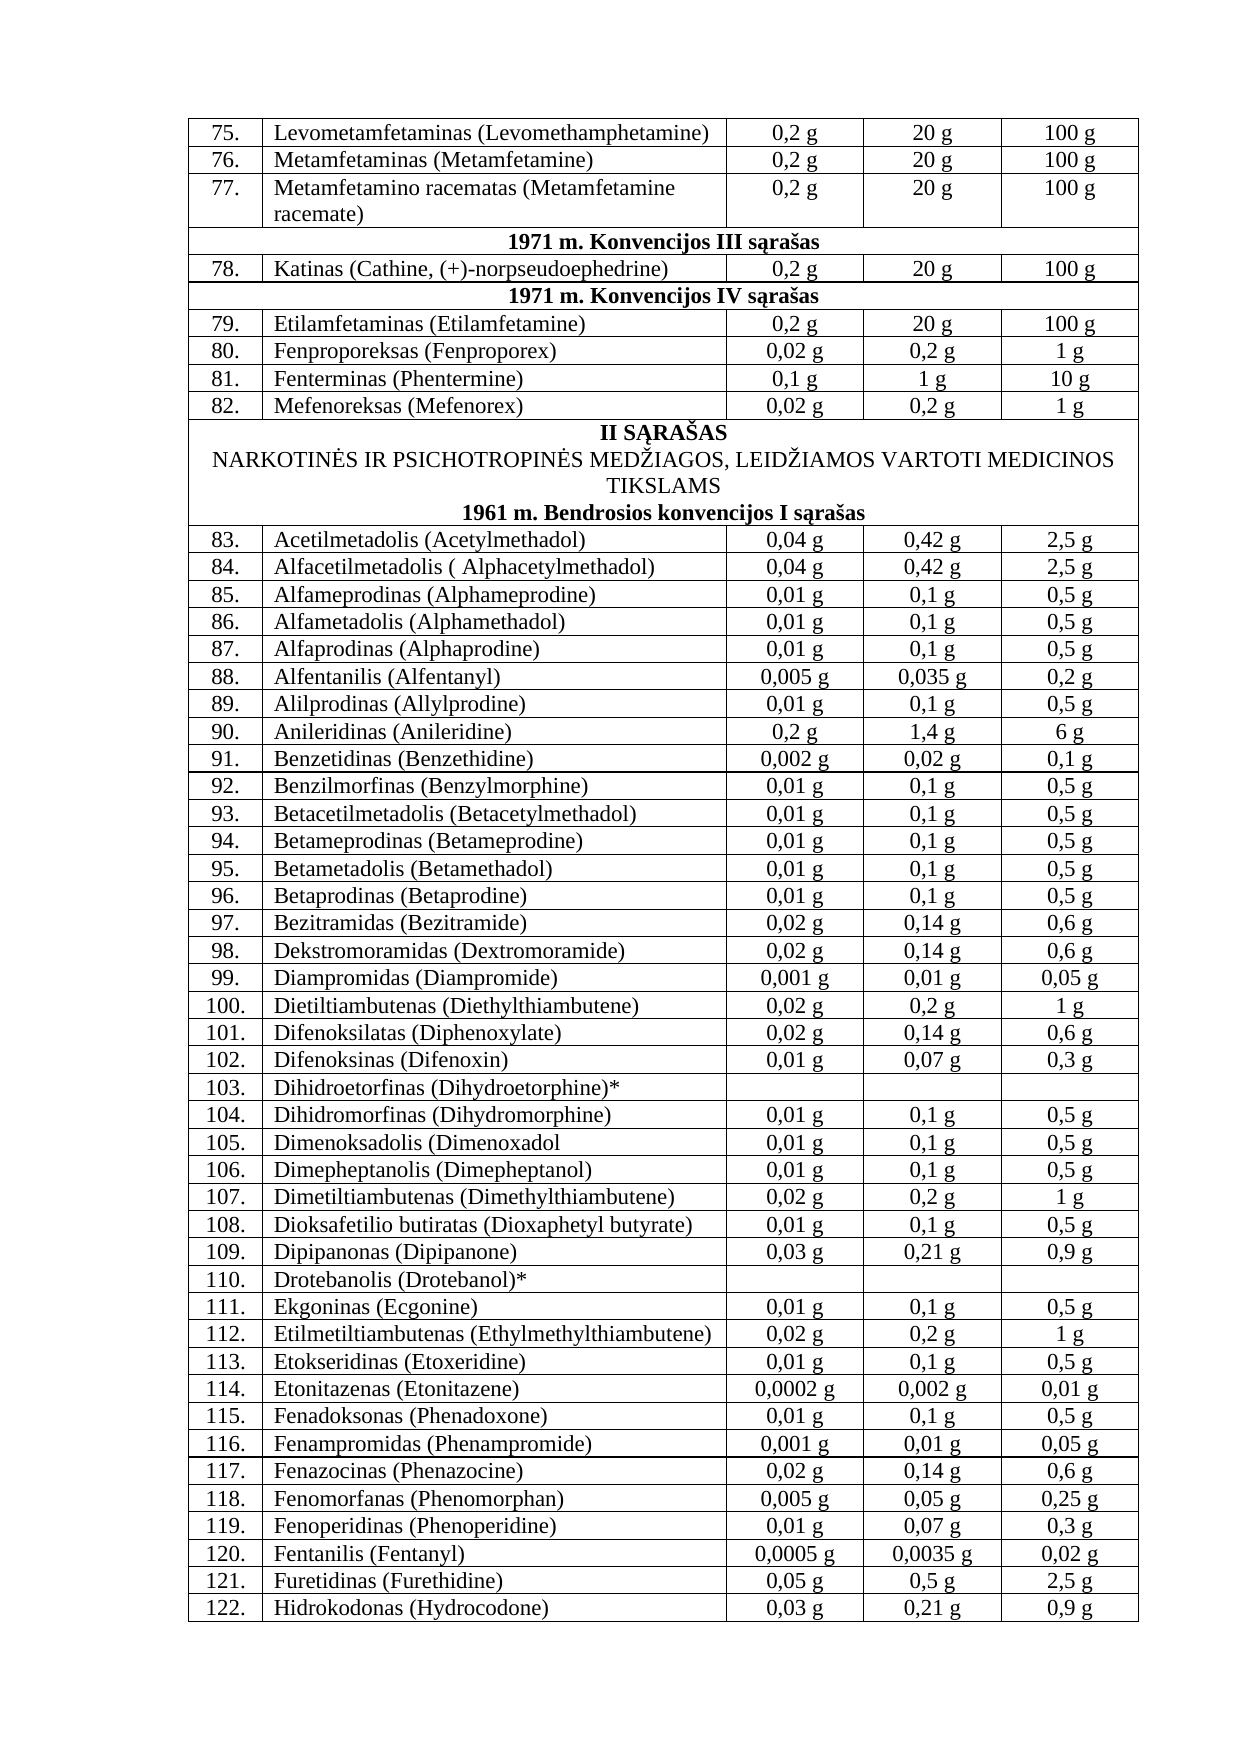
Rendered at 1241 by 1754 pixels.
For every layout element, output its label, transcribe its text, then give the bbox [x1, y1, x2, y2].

table_cell 0,14 g [864, 1019, 1001, 1045]
table_cell 20 g [864, 174, 1001, 227]
table_cell Fenadoksonas (Phenadoxone) [263, 1403, 726, 1429]
table_cell Difenoksilatas (Diphenoxylate) [263, 1019, 726, 1045]
table_cell 115. [189, 1403, 262, 1429]
table_cell 0,005 g [727, 663, 863, 689]
table_cell 0,21 g [864, 1594, 1001, 1621]
table_cell 0,01 g [727, 1211, 863, 1237]
table_cell 82. [189, 392, 262, 418]
table_cell 0,14 g [864, 937, 1001, 963]
table_cell 100. [189, 992, 262, 1018]
table_cell 0,6 g [1002, 1019, 1138, 1045]
table_cell Alfacetilmetadolis ( Alphacetylmethadol) [263, 553, 726, 580]
table_cell 0,002 g [864, 1375, 1001, 1402]
table_cell 1 g [1002, 1184, 1138, 1210]
table_cell 0,001 g [727, 1430, 863, 1456]
table_cell 0,5 g [1002, 1348, 1138, 1374]
table_cell 0,5 g [1002, 1211, 1138, 1237]
table_cell Fenazocinas (Phenazocine) [263, 1458, 726, 1484]
table_cell 101. [189, 1019, 262, 1045]
table_cell 0,0035 g [864, 1540, 1001, 1566]
table_cell 119. [189, 1512, 262, 1538]
table_cell 0,01 g [727, 773, 863, 799]
table_cell 122. [189, 1594, 262, 1621]
table_cell 0,02 g [727, 910, 863, 936]
table_cell Hidrokodonas (Hydrocodone) [263, 1594, 726, 1621]
table_cell 93. [189, 800, 262, 826]
table_cell 0,2 g [864, 1320, 1001, 1347]
table_cell 86. [189, 608, 262, 634]
table_cell 80. [189, 337, 262, 364]
table_cell 0,5 g [1002, 1129, 1138, 1155]
table_cell 0,1 g [864, 827, 1001, 854]
table_cell 88. [189, 663, 262, 689]
table_cell Betameprodinas (Betameprodine) [263, 827, 726, 854]
table_cell 100 g [1002, 255, 1138, 281]
table_cell 0,1 g [864, 608, 1001, 634]
table_cell Fenproporeksas (Fenproporex) [263, 337, 726, 364]
table_cell 0,2 g [864, 1184, 1001, 1210]
table_cell 0,1 g [864, 882, 1001, 908]
table_cell 0,01 g [727, 690, 863, 717]
table_cell Betacetilmetadolis (Betacetylmethadol) [263, 800, 726, 826]
table_cell [1002, 1074, 1138, 1100]
table_cell 75. [189, 119, 262, 146]
table_cell 0,2 g [727, 119, 863, 146]
table_cell 0,2 g [864, 992, 1001, 1018]
table_cell 0,01 g [1002, 1375, 1138, 1402]
table_cell 1 g [1002, 1320, 1138, 1347]
table_cell 0,05 g [1002, 1430, 1138, 1456]
table_cell Benzilmorfinas (Benzylmorphine) [263, 773, 726, 799]
table_cell 2,5 g [1002, 526, 1138, 552]
table_cell 0,01 g [727, 827, 863, 854]
table_cell 0,5 g [1002, 636, 1138, 662]
table_cell 112. [189, 1320, 262, 1347]
table_cell Dihidroetorfinas (Dihydroetorphine)* [263, 1074, 726, 1100]
table_cell II SĄRAŠAS NARKOTINĖS IR PSICHOTROPINĖS MEDŽIAGOS, LEIDŽIAMOS VARTOTI MEDICINOS TIKSLAMS 1961 m. Bendrosios konvencijos I sąrašas [189, 420, 1138, 525]
table_cell 1 g [1002, 337, 1138, 364]
table_cell 0,5 g [1002, 1403, 1138, 1429]
table_cell 91. [189, 745, 262, 771]
table_cell 97. [189, 910, 262, 936]
table_cell 0,5 g [1002, 800, 1138, 826]
table_cell 0,1 g [864, 800, 1001, 826]
table_cell 0,1 g [1002, 745, 1138, 771]
table_cell 0,5 g [1002, 882, 1138, 908]
table_cell 0,01 g [727, 1403, 863, 1429]
table_cell 0,03 g [727, 1238, 863, 1264]
table_cell 0,04 g [727, 553, 863, 580]
table_cell 0,9 g [1002, 1594, 1138, 1621]
table_cell Etokseridinas (Etoxeridine) [263, 1348, 726, 1374]
table_cell 0,02 g [727, 337, 863, 364]
table_cell 0,01 g [727, 1512, 863, 1538]
table_cell 103. [189, 1074, 262, 1100]
table_cell 0,1 g [864, 855, 1001, 881]
table_cell 0,5 g [1002, 855, 1138, 881]
table_cell 0,02 g [727, 992, 863, 1018]
table_cell 0,01 g [727, 1293, 863, 1319]
table_cell 0,1 g [864, 773, 1001, 799]
table_cell Dekstromoramidas (Dextromoramide) [263, 937, 726, 963]
table_cell 10 g [1002, 365, 1138, 391]
table_cell 100 g [1002, 310, 1138, 336]
table_cell 95. [189, 855, 262, 881]
table_cell 0,9 g [1002, 1238, 1138, 1264]
table_cell Dihidromorfinas (Dihydromorphine) [263, 1101, 726, 1128]
table_cell 0,01 g [864, 1430, 1001, 1456]
table_cell Dimenoksadolis (Dimenoxadol [263, 1129, 726, 1155]
table_cell 0,2 g [727, 147, 863, 173]
table_cell 107. [189, 1184, 262, 1210]
table_cell 0,2 g [864, 392, 1001, 418]
table_cell 0,01 g [727, 1156, 863, 1182]
table_cell 76. [189, 147, 262, 173]
table_cell 0,3 g [1002, 1512, 1138, 1538]
table_cell 0,5 g [1002, 1101, 1138, 1128]
table_cell 83. [189, 526, 262, 552]
table_cell 96. [189, 882, 262, 908]
table_cell 102. [189, 1046, 262, 1073]
table_cell Anileridinas (Anileridine) [263, 718, 726, 744]
table_cell 0,1 g [864, 1293, 1001, 1319]
table_cell 0,5 g [1002, 690, 1138, 717]
table_cell 0,01 g [727, 882, 863, 908]
table_cell 113. [189, 1348, 262, 1374]
table_cell 98. [189, 937, 262, 963]
table_cell 0,02 g [727, 1019, 863, 1045]
table_cell 0,01 g [727, 1046, 863, 1073]
table_cell 0,01 g [727, 855, 863, 881]
table_cell 0,21 g [864, 1238, 1001, 1264]
table_cell 0,005 g [727, 1485, 863, 1511]
table_cell 1 g [864, 365, 1001, 391]
table_cell 0,01 g [727, 1101, 863, 1128]
table_cell 0,25 g [1002, 1485, 1138, 1511]
table_cell 110. [189, 1266, 262, 1292]
table_cell [727, 1266, 863, 1292]
table_cell 99. [189, 964, 262, 991]
table_cell 78. [189, 255, 262, 281]
table_cell 0,0002 g [727, 1375, 863, 1402]
table_cell 0,02 g [727, 1458, 863, 1484]
table_cell 0,6 g [1002, 937, 1138, 963]
table_cell 0,5 g [1002, 1293, 1138, 1319]
table_cell 0,05 g [1002, 964, 1138, 991]
table_cell 116. [189, 1430, 262, 1456]
table_cell 79. [189, 310, 262, 336]
table_cell 0,1 g [864, 1129, 1001, 1155]
table_cell 85. [189, 581, 262, 607]
table_cell 0,6 g [1002, 910, 1138, 936]
table_cell 120. [189, 1540, 262, 1566]
table_cell [864, 1074, 1001, 1100]
table_cell Etilamfetaminas (Etilamfetamine) [263, 310, 726, 336]
table_cell 84. [189, 553, 262, 580]
table_cell Fenampromidas (Phenampromide) [263, 1430, 726, 1456]
table_cell 0,02 g [727, 1184, 863, 1210]
table_cell Betametadolis (Betamethadol) [263, 855, 726, 881]
table_cell 121. [189, 1567, 262, 1593]
table_cell 0,1 g [864, 690, 1001, 717]
table_cell 100 g [1002, 174, 1138, 227]
table_cell 106. [189, 1156, 262, 1182]
table_cell Ekgoninas (Ecgonine) [263, 1293, 726, 1319]
table_cell 0,1 g [864, 636, 1001, 662]
table_cell 94. [189, 827, 262, 854]
table_cell 100 g [1002, 119, 1138, 146]
table_cell Furetidinas (Furethidine) [263, 1567, 726, 1593]
table_cell 0,14 g [864, 910, 1001, 936]
table_cell 117. [189, 1458, 262, 1484]
table_cell Diampromidas (Diampromide) [263, 964, 726, 991]
table_cell 0,01 g [864, 964, 1001, 991]
table_cell Fenoperidinas (Phenoperidine) [263, 1512, 726, 1538]
table_cell Fentanilis (Fentanyl) [263, 1540, 726, 1566]
table_cell 0,1 g [864, 1101, 1001, 1128]
table_cell Dimepheptanolis (Dimepheptanol) [263, 1156, 726, 1182]
table_cell 0,1 g [864, 581, 1001, 607]
table_cell 0,002 g [727, 745, 863, 771]
table_cell 1,4 g [864, 718, 1001, 744]
table_cell Dioksafetilio butiratas (Dioxaphetyl butyrate) [263, 1211, 726, 1237]
table_cell 0,02 g [864, 745, 1001, 771]
table_cell Alfaprodinas (Alphaprodine) [263, 636, 726, 662]
table_cell 0,14 g [864, 1458, 1001, 1484]
table_cell Difenoksinas (Difenoxin) [263, 1046, 726, 1073]
table_cell 0,01 g [727, 636, 863, 662]
table_cell 0,1 g [727, 365, 863, 391]
table_cell 0,42 g [864, 526, 1001, 552]
table_cell 0,2 g [864, 337, 1001, 364]
table_cell Etilmetiltiambutenas (Ethylmethylthiambutene) [263, 1320, 726, 1347]
table_cell 0,02 g [727, 392, 863, 418]
table_cell 0,0005 g [727, 1540, 863, 1566]
table_cell 0,1 g [864, 1348, 1001, 1374]
table_cell 0,01 g [727, 1129, 863, 1155]
table_cell 20 g [864, 255, 1001, 281]
table_cell Alilprodinas (Allylprodine) [263, 690, 726, 717]
table_cell Alfameprodinas (Alphameprodine) [263, 581, 726, 607]
table_cell 0,2 g [727, 255, 863, 281]
table_cell 1 g [1002, 992, 1138, 1018]
table_cell Katinas (Cathine, (+)-norpseudoephedrine) [263, 255, 726, 281]
table_cell 0,2 g [727, 310, 863, 336]
table_cell 108. [189, 1211, 262, 1237]
table_cell 0,035 g [864, 663, 1001, 689]
table_cell 20 g [864, 310, 1001, 336]
table_cell 1971 m. Konvencijos III sąrašas [189, 228, 1138, 254]
table_cell 0,6 g [1002, 1458, 1138, 1484]
table_cell [1002, 1266, 1138, 1292]
table_cell 111. [189, 1293, 262, 1319]
table_cell 0,07 g [864, 1046, 1001, 1073]
table_cell Dipipanonas (Dipipanone) [263, 1238, 726, 1264]
table_cell 0,02 g [1002, 1540, 1138, 1566]
table_cell 0,04 g [727, 526, 863, 552]
table_cell 0,2 g [727, 174, 863, 227]
table_cell 2,5 g [1002, 1567, 1138, 1593]
table_cell 0,02 g [727, 937, 863, 963]
table_cell 81. [189, 365, 262, 391]
table_cell 77. [189, 174, 262, 227]
table_cell 118. [189, 1485, 262, 1511]
table_cell Mefenoreksas (Mefenorex) [263, 392, 726, 418]
table_cell 0,1 g [864, 1156, 1001, 1182]
table_cell 0,001 g [727, 964, 863, 991]
table_cell 0,5 g [1002, 1156, 1138, 1182]
table_cell 114. [189, 1375, 262, 1402]
table_cell Benzetidinas (Benzethidine) [263, 745, 726, 771]
table_cell 92. [189, 773, 262, 799]
table_cell 0,5 g [1002, 773, 1138, 799]
table_cell 109. [189, 1238, 262, 1264]
table_cell [727, 1074, 863, 1100]
table_cell Bezitramidas (Bezitramide) [263, 910, 726, 936]
table_cell 87. [189, 636, 262, 662]
table_cell 20 g [864, 119, 1001, 146]
table_cell 0,01 g [727, 800, 863, 826]
table_cell 2,5 g [1002, 553, 1138, 580]
table_cell 1971 m. Konvencijos IV sąrašas [189, 283, 1138, 309]
table_cell 0,1 g [864, 1403, 1001, 1429]
table_cell 90. [189, 718, 262, 744]
table_cell 0,5 g [1002, 581, 1138, 607]
table_cell 0,1 g [864, 1211, 1001, 1237]
table_cell [864, 1266, 1001, 1292]
table_cell 0,01 g [727, 581, 863, 607]
table_cell 104. [189, 1101, 262, 1128]
table_cell 0,01 g [727, 1348, 863, 1374]
table_cell Alfametadolis (Alphamethadol) [263, 608, 726, 634]
table_cell 89. [189, 690, 262, 717]
table_cell Fenomorfanas (Phenomorphan) [263, 1485, 726, 1511]
table_cell 0,05 g [864, 1485, 1001, 1511]
table_cell 100 g [1002, 147, 1138, 173]
table_cell Betaprodinas (Betaprodine) [263, 882, 726, 908]
table_cell Drotebanolis (Drotebanol)* [263, 1266, 726, 1292]
table_cell Etonitazenas (Etonitazene) [263, 1375, 726, 1402]
table_cell 0,02 g [727, 1320, 863, 1347]
table_cell 0,5 g [1002, 827, 1138, 854]
table_cell 0,01 g [727, 608, 863, 634]
table_cell 105. [189, 1129, 262, 1155]
table_cell Fenterminas (Phentermine) [263, 365, 726, 391]
table_cell Alfentanilis (Alfentanyl) [263, 663, 726, 689]
table_cell 0,42 g [864, 553, 1001, 580]
table_cell 1 g [1002, 392, 1138, 418]
table_cell Levometamfetaminas (Levomethamphetamine) [263, 119, 726, 146]
table_cell 0,03 g [727, 1594, 863, 1621]
table_cell 0,5 g [864, 1567, 1001, 1593]
table_cell 0,5 g [1002, 608, 1138, 634]
table_cell 6 g [1002, 718, 1138, 744]
table_cell 0,2 g [727, 718, 863, 744]
table_cell 0,3 g [1002, 1046, 1138, 1073]
table_cell Dimetiltiambutenas (Dimethylthiambutene) [263, 1184, 726, 1210]
table_cell 0,2 g [1002, 663, 1138, 689]
table_cell 20 g [864, 147, 1001, 173]
table_cell Metamfetaminas (Metamfetamine) [263, 147, 726, 173]
table_cell 0,07 g [864, 1512, 1001, 1538]
table_cell Metamfetamino racematas (Metamfetamine racemate) [263, 174, 726, 227]
table_cell Dietiltiambutenas (Diethylthiambutene) [263, 992, 726, 1018]
table_cell Acetilmetadolis (Acetylmethadol) [263, 526, 726, 552]
table_cell 0,05 g [727, 1567, 863, 1593]
